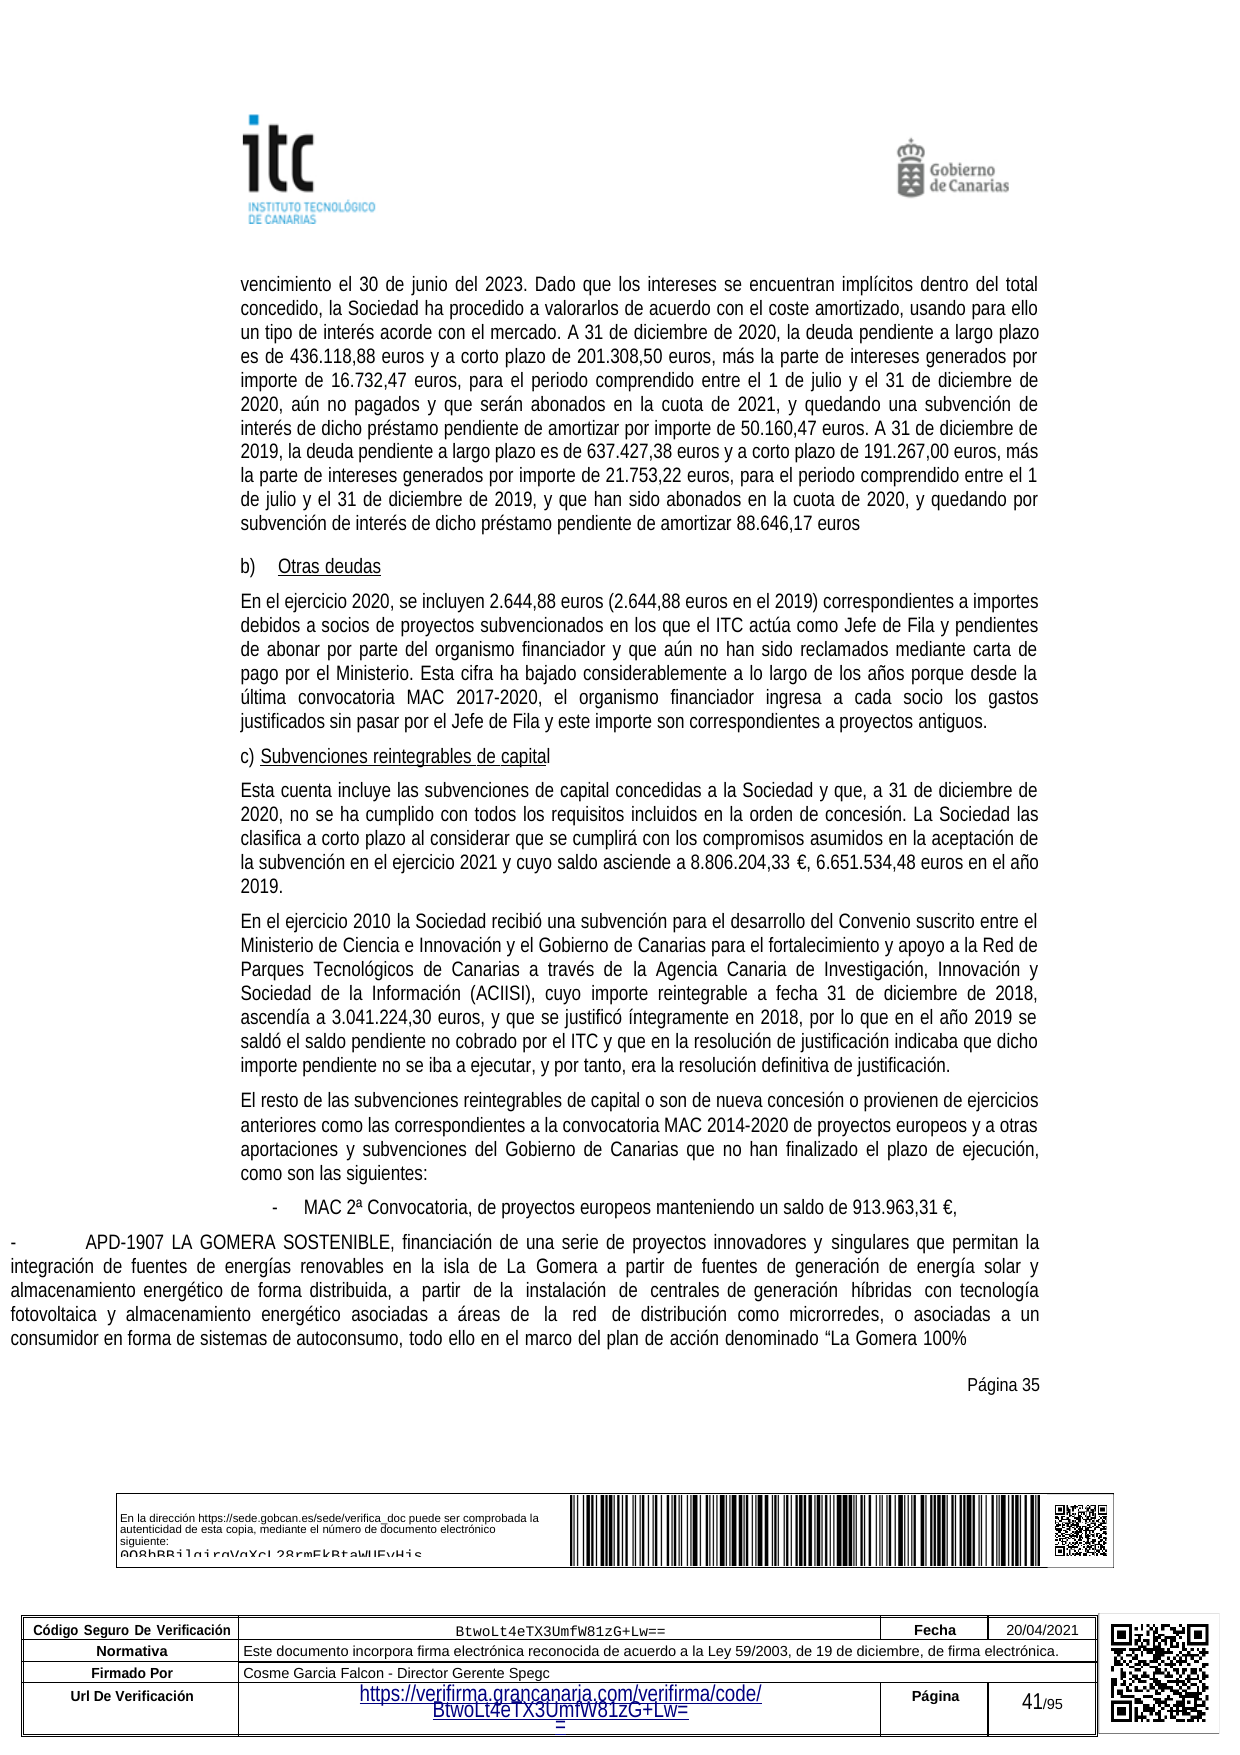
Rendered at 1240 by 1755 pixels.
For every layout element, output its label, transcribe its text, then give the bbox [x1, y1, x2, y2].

text El resto de las subvenciones reintegrables de capital o son de nueva concesión o provienen de ejercicios anteriores como las correspondientes a la convocatoria MAC 2014-2020 de proyectos europeos y a otras aportaciones y subvenciones del Gobierno de Canarias que no han finalizado el plazo de ejecución, como son las siguientes: [240, 1088, 1040, 1185]
list MAC 2ª Convocatoria, de proyectos europeos manteniendo un saldo de 913.963,31 €, [272, 1195, 1125, 1219]
text Esta cuenta incluye las subvenciones de capital concedidas a la Sociedad y que, a 31 de diciembre de 2020, no se ha cumplido con todos los requisitos incluidos en la orden de concesión. La Sociedad las clasifica a corto plazo al considerar que se cumplirá con los compromisos asumidos en la aceptación de la subvención en el ejercicio 2021 y cuyo saldo asciende a 8.806.204,33 €, 6.651.534,48 euros en el año 2019. [240, 778, 1039, 898]
text En el ejercicio 2020, se incluyen 2.644,88 euros (2.644,88 euros en el 2019) correspondientes a importes debidos a socios de proyectos subvencionados en los que el ITC actúa como Jefe de Fila y pendientes de abonar por parte del organismo financiador y que aún no han sido reclamados mediante carta de pago por el Ministerio. Esta cifra ha bajado considerablemente a lo largo de los años porque desde la última convocatoria MAC 2017-2020, el organismo financiador ingresa a cada socio los gastos justificados sin pasar por el Jefe de Fila y este importe son correspondientes a proyectos antiguos. [240, 589, 1039, 732]
text En el ejercicio 2010 la Sociedad recibió una subvención para el desarrollo del Convenio suscrito entre el Ministerio de Ciencia e Innovación y el Gobierno de Canarias para el fortalecimiento y apoyo a la Red de Parques Tecnológicos de Canarias a través de la Agencia Canaria de Investigación, Innovación y Sociedad de la Información (ACIISI), cuyo importe reintegrable a fecha 31 de diciembre de 2018, ascendía a 3.041.224,30 euros, y que se justificó íntegramente en 2018, por lo que en el año 2019 se saldó el saldo pendiente no cobrado por el ITC y que en la resolución de justificación indicaba que dicho importe pendiente no se iba a ejecutar, y por tanto, era la resolución definitiva de justificación. [240, 909, 1039, 1077]
list Subvenciones reintegrables de capital [240, 744, 1125, 768]
text Página 35 [10, 1374, 1039, 1395]
text vencimiento el 30 de junio del 2023. Dado que los intereses se encuentran implícitos dentro del total concedido, la Sociedad ha procedido a valorarlos de acuerdo con el coste amortizado, usando para ello un tipo de interés acorde con el mercado. A 31 de diciembre de 2020, la deuda pendiente a largo plazo es de 436.118,88 euros y a corto plazo de 201.308,50 euros, más la parte de intereses generados por importe de 16.732,47 euros, para el periodo comprendido entre el 1 de julio y el 31 de diciembre de 2020, aún no pagados y que serán abonados en la cuota de 2021, y quedando una subvención de interés de dicho préstamo pendiente de amortizar por importe de 50.160,47 euros. A 31 de diciembre de 2019, la deuda pendiente a largo plazo es de 637.427,38 euros y a corto plazo de 191.267,00 euros, más la parte de intereses generados por importe de 21.753,22 euros, para el periodo comprendido entre el 1 de julio y el 31 de diciembre de 2019, y que han sido abonados en la cuota de 2020, y quedando por subvención de interés de dicho préstamo pendiente de amortizar 88.646,17 euros [240, 272, 1040, 535]
list Otras deudas [240, 554, 1125, 578]
list APD-1907 LA GOMERA SOSTENIBLE, financiación de una serie de proyectos innovadores y singulares que permitan la integración de fuentes de energías renovables en la isla de La Gomera a partir de fuentes de generación de energía solar y almacenamiento energético de forma distribuida, a partir de la instalación de centrales de generación híbridas con tecnología fotovoltaica y almacenamiento energético asociadas a áreas de la red de distribución como microrredes, o asociadas a un consumidor en forma de sistemas de autoconsumo, todo ello en el marco del plan de acción denominado “La Gomera 100% [10, 1230, 1039, 1350]
